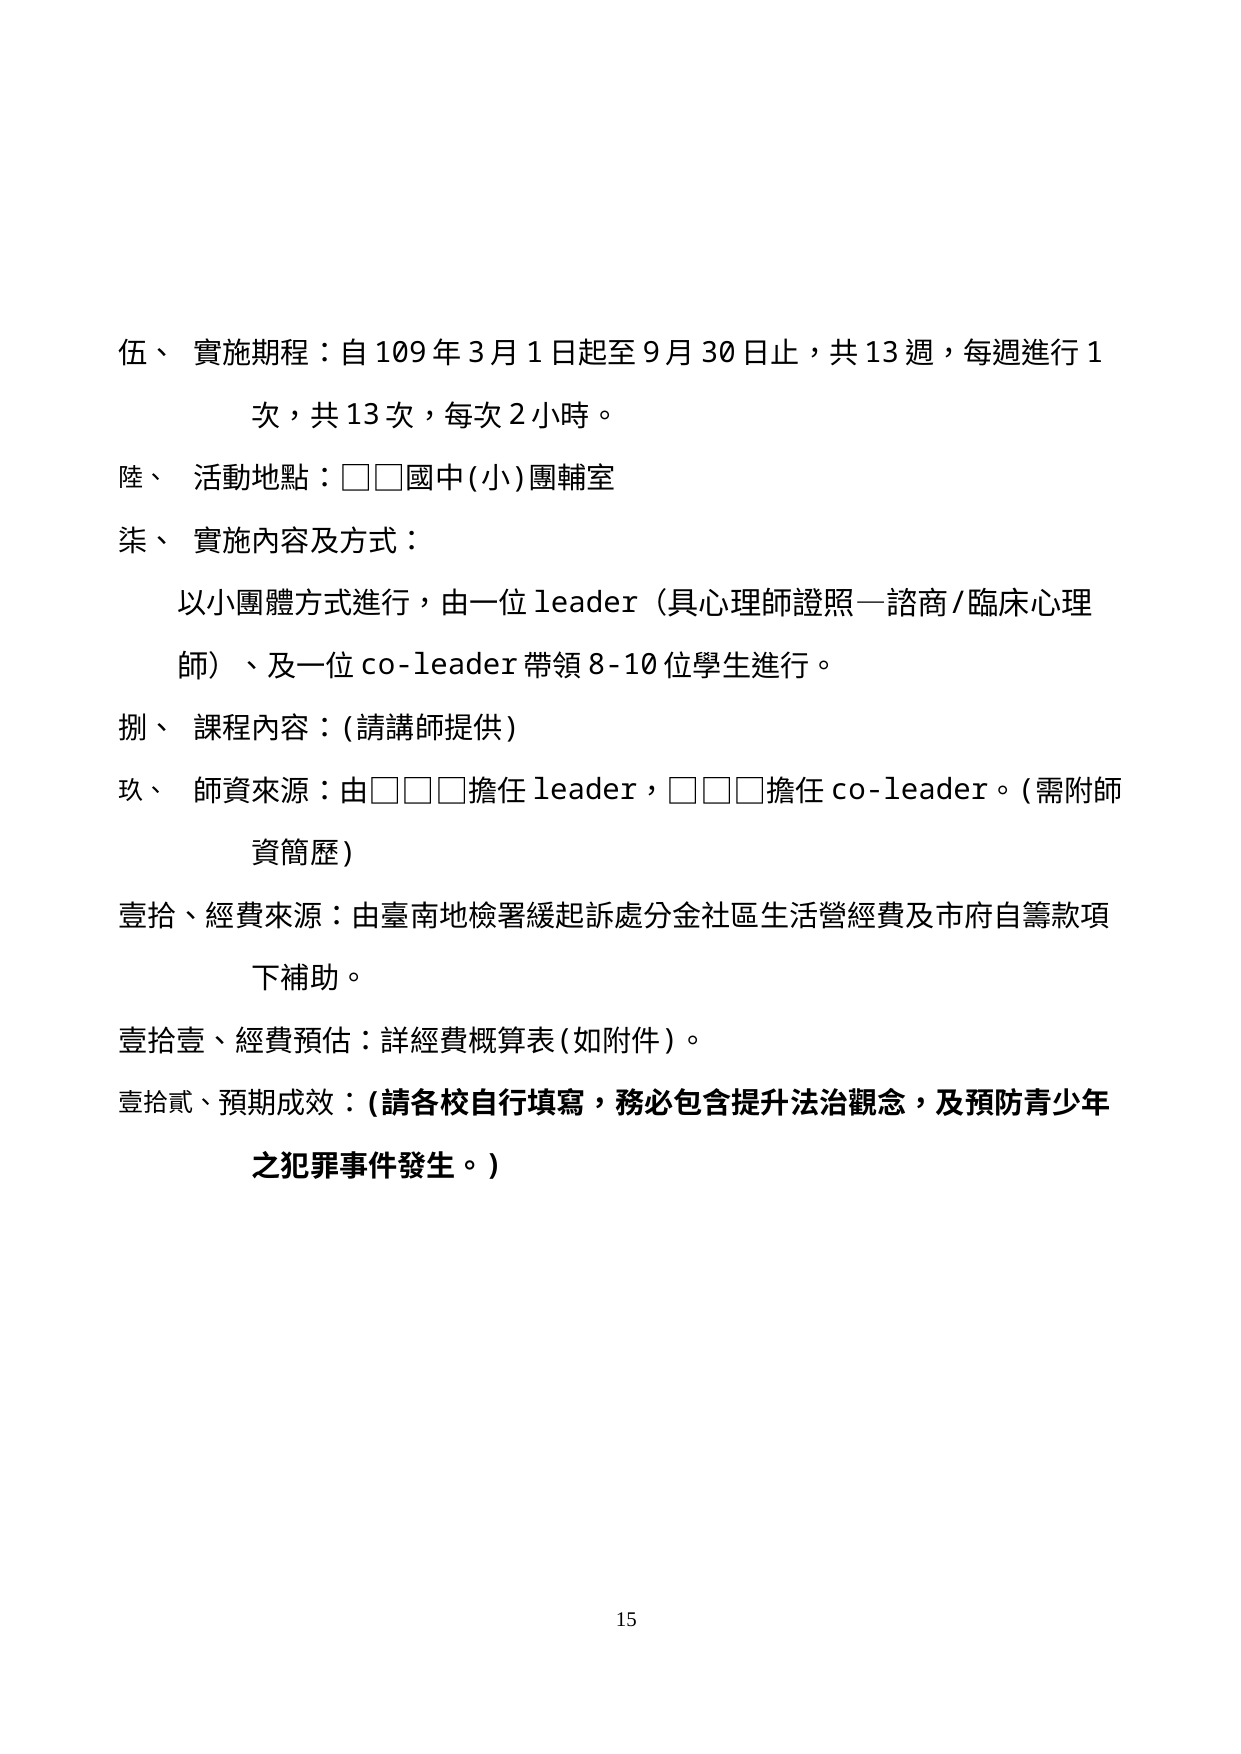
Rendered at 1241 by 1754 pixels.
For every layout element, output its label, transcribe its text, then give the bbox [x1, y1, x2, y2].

list 師資來源：由□□□擔任leader，□□□擔任co-leader。(需附師資簡歷) [118, 747, 1134, 872]
text 以小團體方式進行，由一位leader（具心理師證照—諮商/臨床心理師）、及一位co-leader帶領8-10位學生進行。 [177, 559, 1134, 684]
list 實施期程：自109年3月1日起至9月30日止，共13週，每週進行1次，共13次，每次2小時。 [118, 309, 1134, 434]
list 經費預估：詳經費概算表(如附件)。 [118, 997, 1134, 1059]
list 經費來源：由臺南地檢署緩起訴處分金社區生活營經費及市府自籌款項下補助。 [118, 872, 1134, 997]
list 實施內容及方式： [118, 497, 1134, 559]
list 活動地點：□□國中(小)團輔室 [118, 434, 1134, 497]
list 課程內容：(請講師提供) [118, 684, 1134, 747]
list 預期成效：(請各校自行填寫，務必包含提升法治觀念，及預防青少年之犯罪事件發生。) [118, 1059, 1134, 1184]
